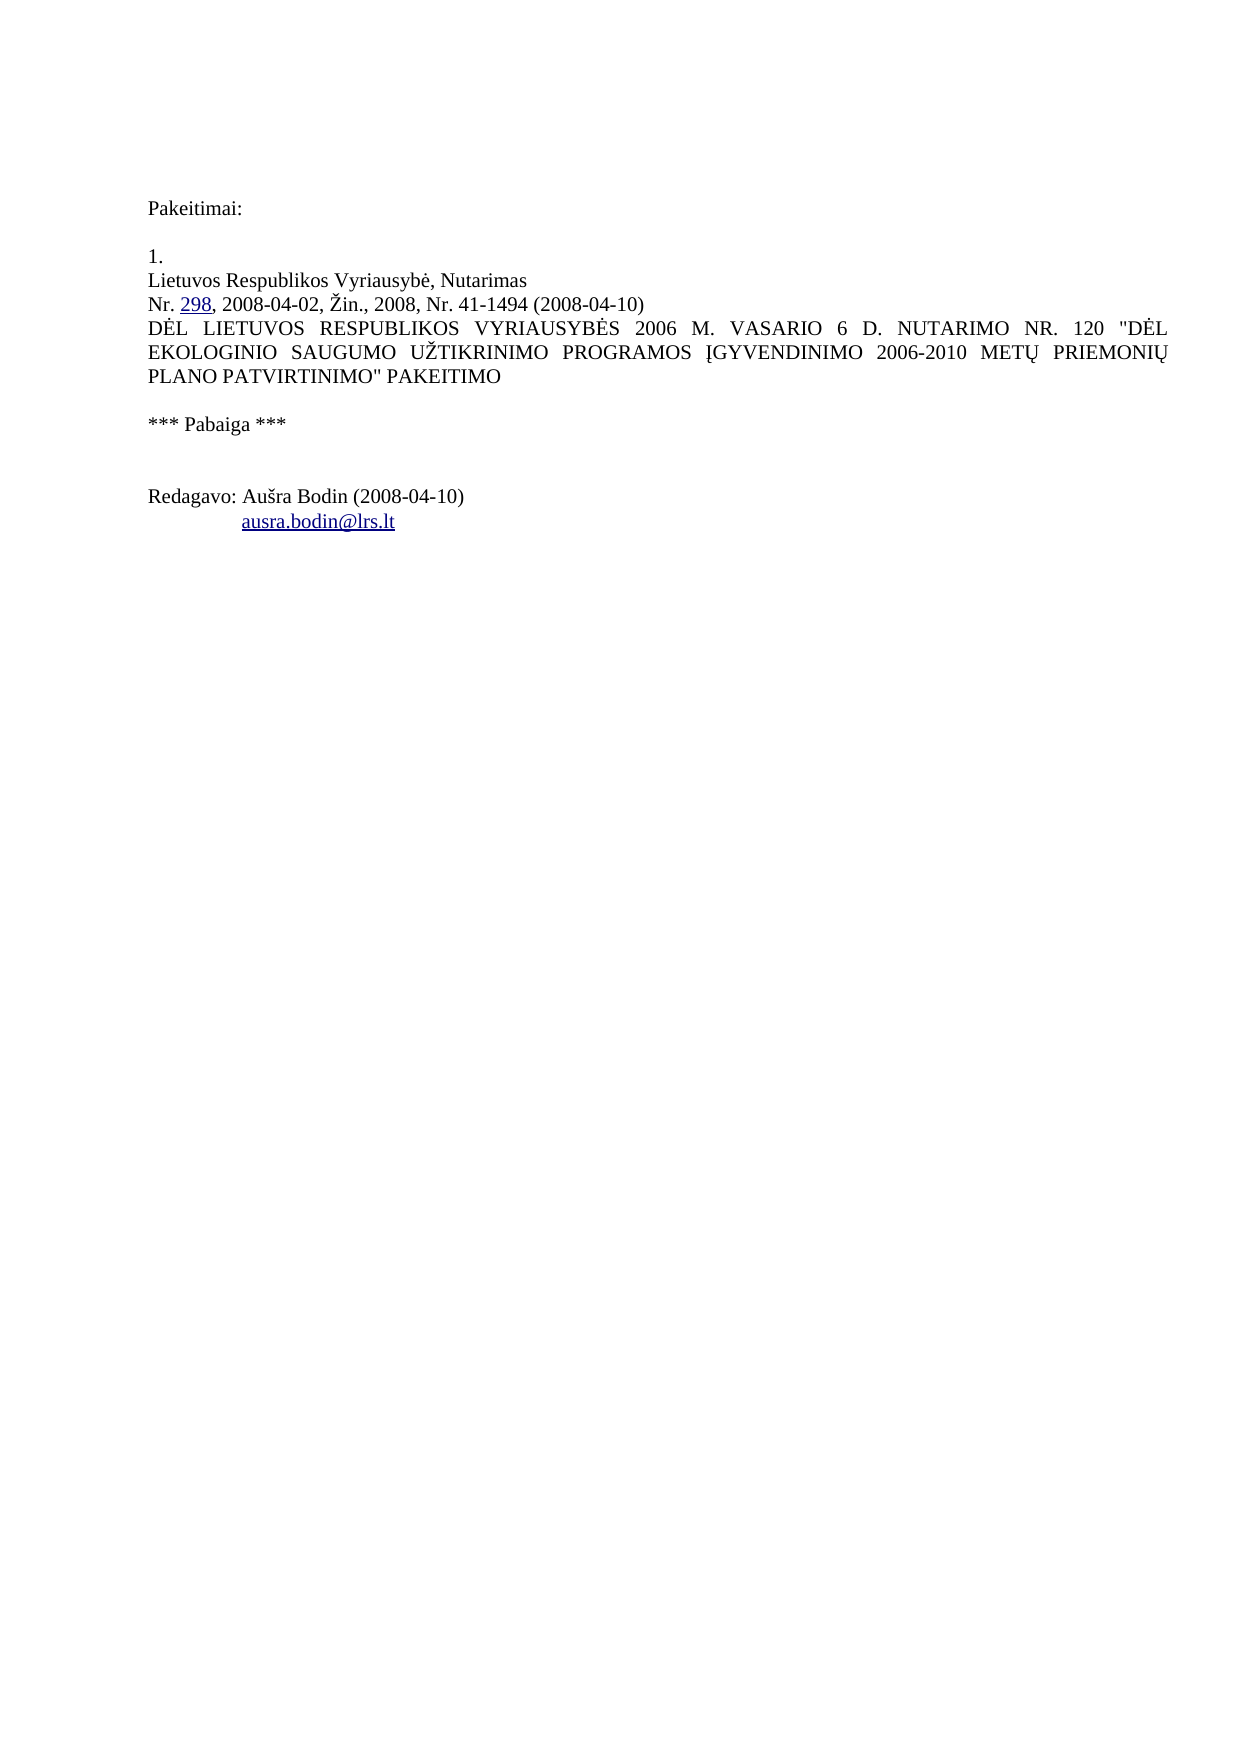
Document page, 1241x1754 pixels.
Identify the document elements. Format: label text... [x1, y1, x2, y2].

text Redagavo: Aušra Bodin (2008-04-10) [148, 484, 1169, 508]
text Nr. 298, 2008-04-02, Žin., 2008, Nr. 41-1494 (2008-04-10) [148, 292, 1169, 316]
text 1. [148, 244, 1169, 268]
text *** Pabaiga *** [148, 412, 1169, 436]
text DĖL LIETUVOS RESPUBLIKOS VYRIAUSYBĖS 2006 M. VASARIO 6 D. NUTARIMO NR. 120 "DĖL EKOLOGINIO SAUGUMO UŽTIKRINIMO PROGRAMOS ĮGYVENDINIMO 2006-2010 METŲ PRIEMONIŲ PLANO PATVIRTINIMO" PAKEITIMO [148, 316, 1169, 388]
text ausra.bodin@lrs.lt [148, 508, 1169, 533]
text Lietuvos Respublikos Vyriausybė, Nutarimas [148, 268, 1169, 292]
text Pakeitimai: [148, 196, 1169, 220]
